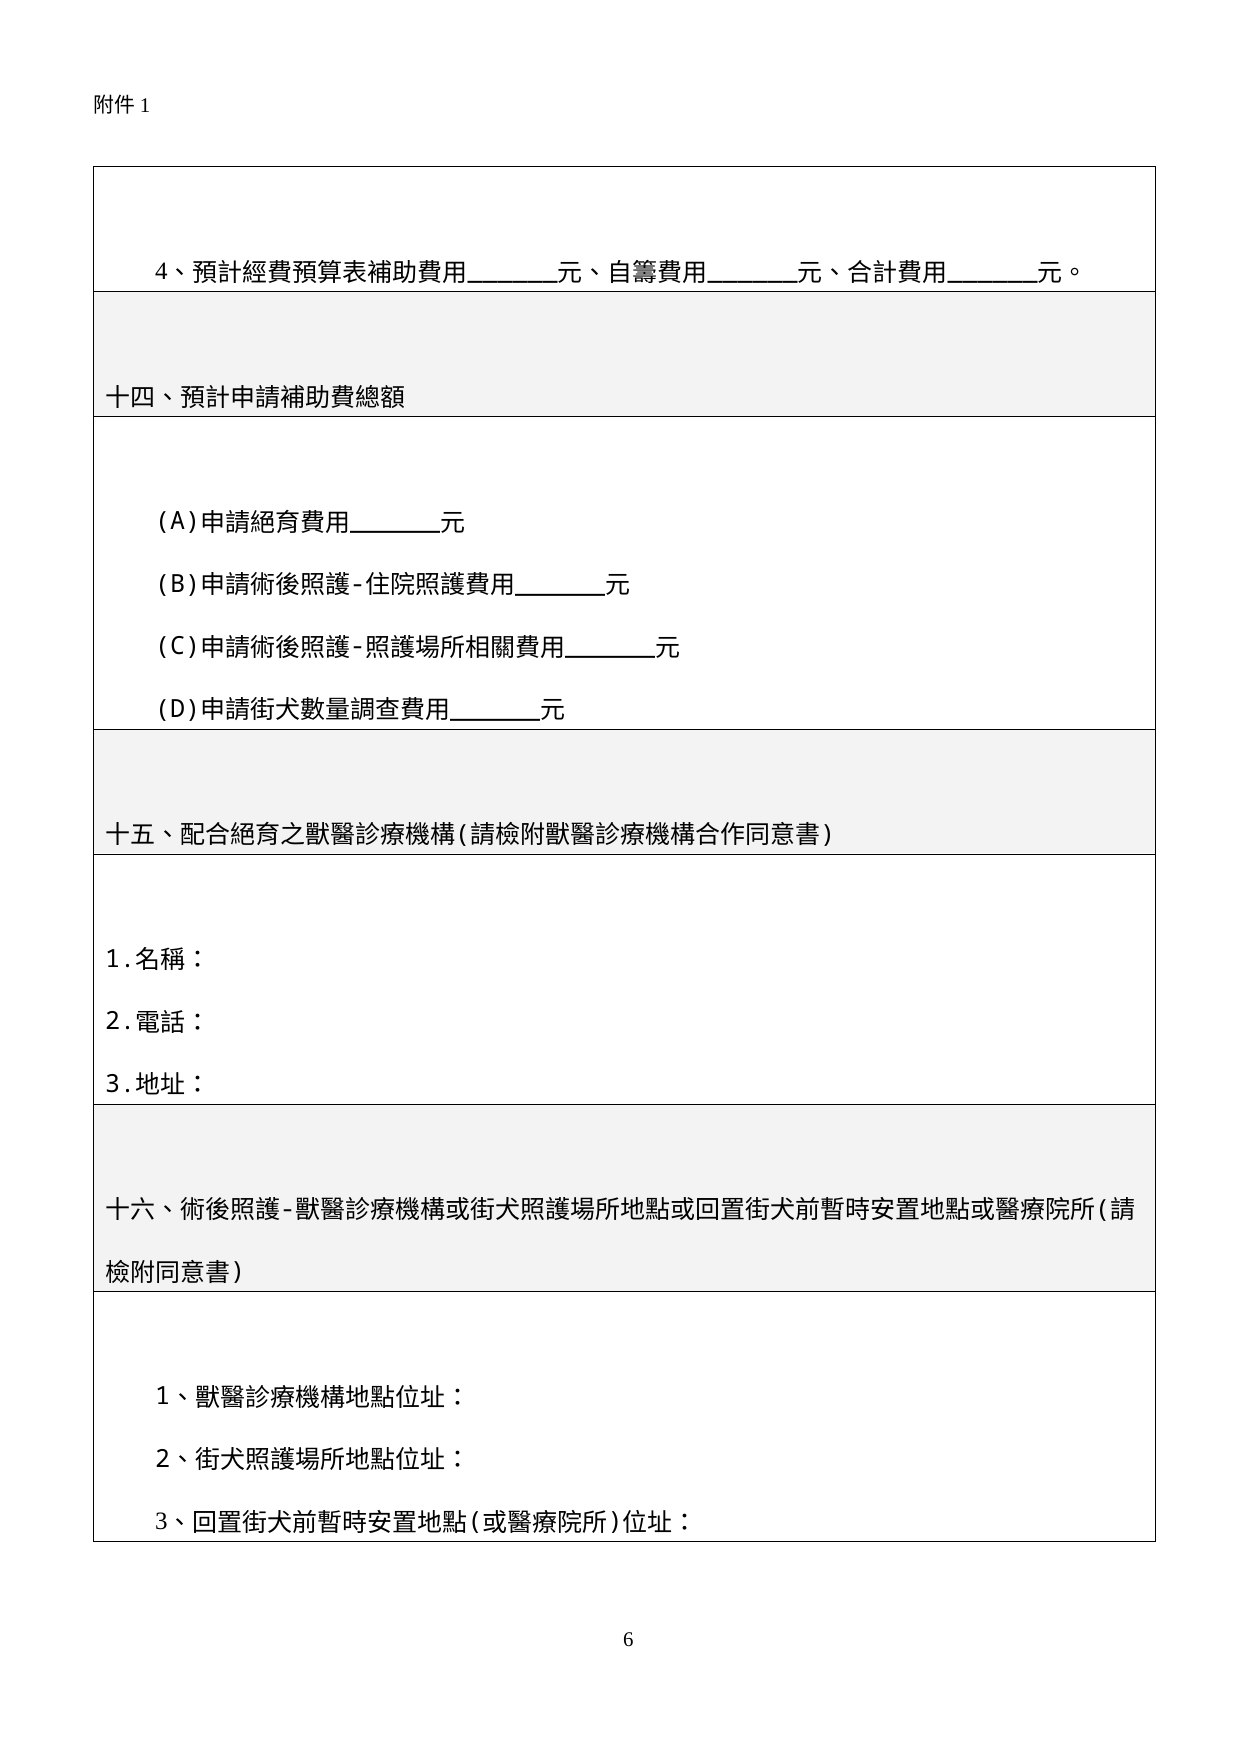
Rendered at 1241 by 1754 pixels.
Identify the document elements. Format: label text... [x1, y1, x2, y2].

table_cell 調查人員數量及姓名： 人 姓名：_______ 、 _______ 、 _______、______ 預計年度執行絕育犬隻總數量：____隻(200隻以上始得申請) 預計執行街犬數量調查區域： 區、 區、 區 預計經費預算表補助費用______元、自籌費用______元、合計費用______元。 [94, 167, 1155, 291]
table_cell 十四、預計申請補助費總額 [94, 292, 1155, 416]
table_cell 獸醫診療機構地點位址： 街犬照護場所地點位址： 回置街犬前暫時安置地點(或醫療院所)位址： 籠具數量： 專任照護人員數量： [94, 1292, 1155, 1541]
table_cell 十五、配合絕育之獸醫診療機構(請檢附獸醫診療機構合作同意書) [94, 730, 1155, 853]
table_cell 申請絕育費用______元 申請術後照護-住院照護費用______元 申請術後照護-照護場所相關費用______元 申請街犬數量調查費用______元 [94, 417, 1155, 728]
table_cell 1.名稱： 2.電話： 3.地址： [94, 855, 1155, 1103]
table_cell 十六、術後照護-獸醫診療機構或街犬照護場所地點或回置街犬前暫時安置地點或醫療院所(請檢附同意書) [94, 1105, 1155, 1291]
